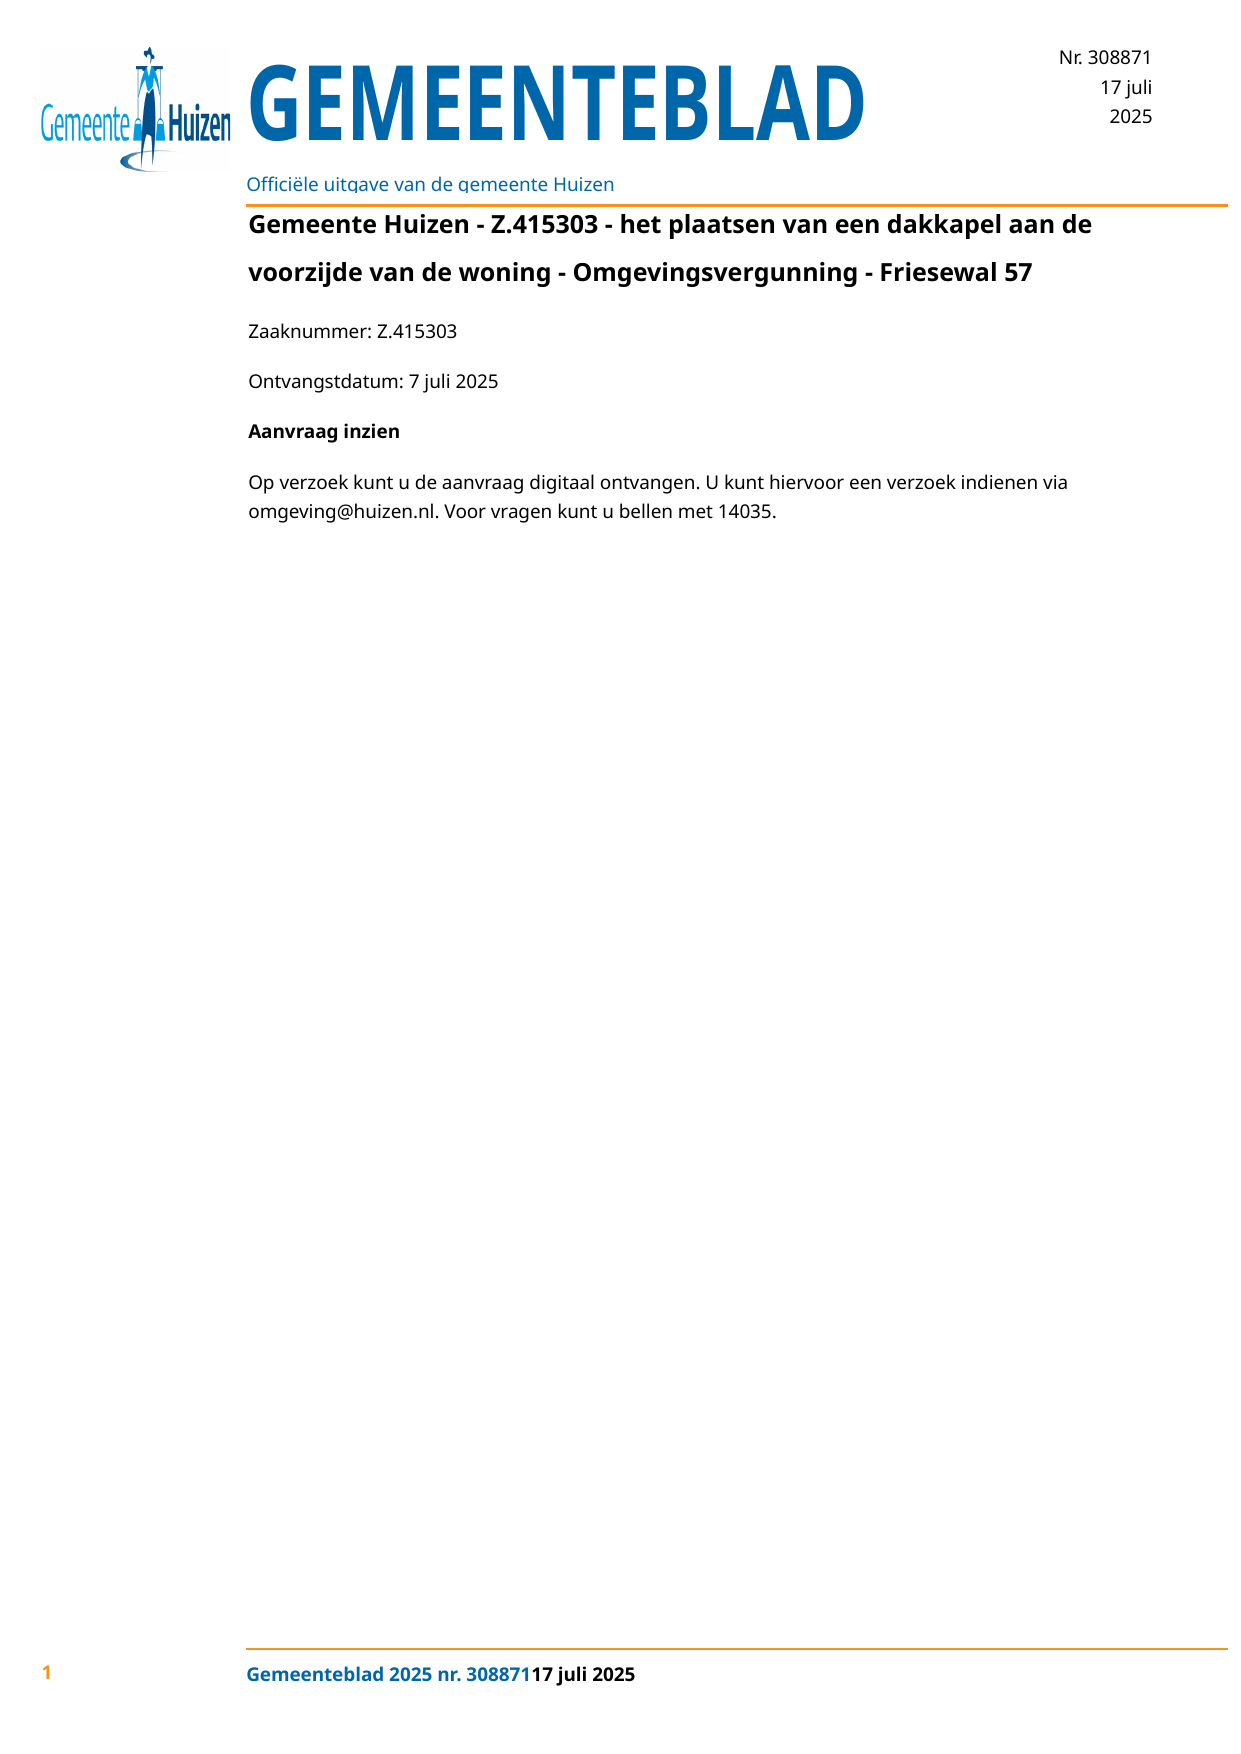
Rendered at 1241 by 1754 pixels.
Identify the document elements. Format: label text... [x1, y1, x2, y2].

text Zaaknummer: Z.415303 [248, 318, 1152, 344]
text Aanvraag inzien [248, 419, 1152, 444]
text Gemeente Huizen - Z.415303 - het plaatsen van een dakkapel aan de voorzijde van de woning - Omgevingsvergunning - Friesewal 57 [248, 207, 1152, 288]
picture [41, 47, 231, 172]
text Ontvangstdatum: 7 juli 2025 [248, 368, 1152, 394]
text Op verzoek kunt u de aanvraag digitaal ontvangen. U kunt hiervoor een verzoek indienen via omgeving@huizen.nl. Voor vragen kunt u bellen met 14035. [248, 469, 1152, 524]
